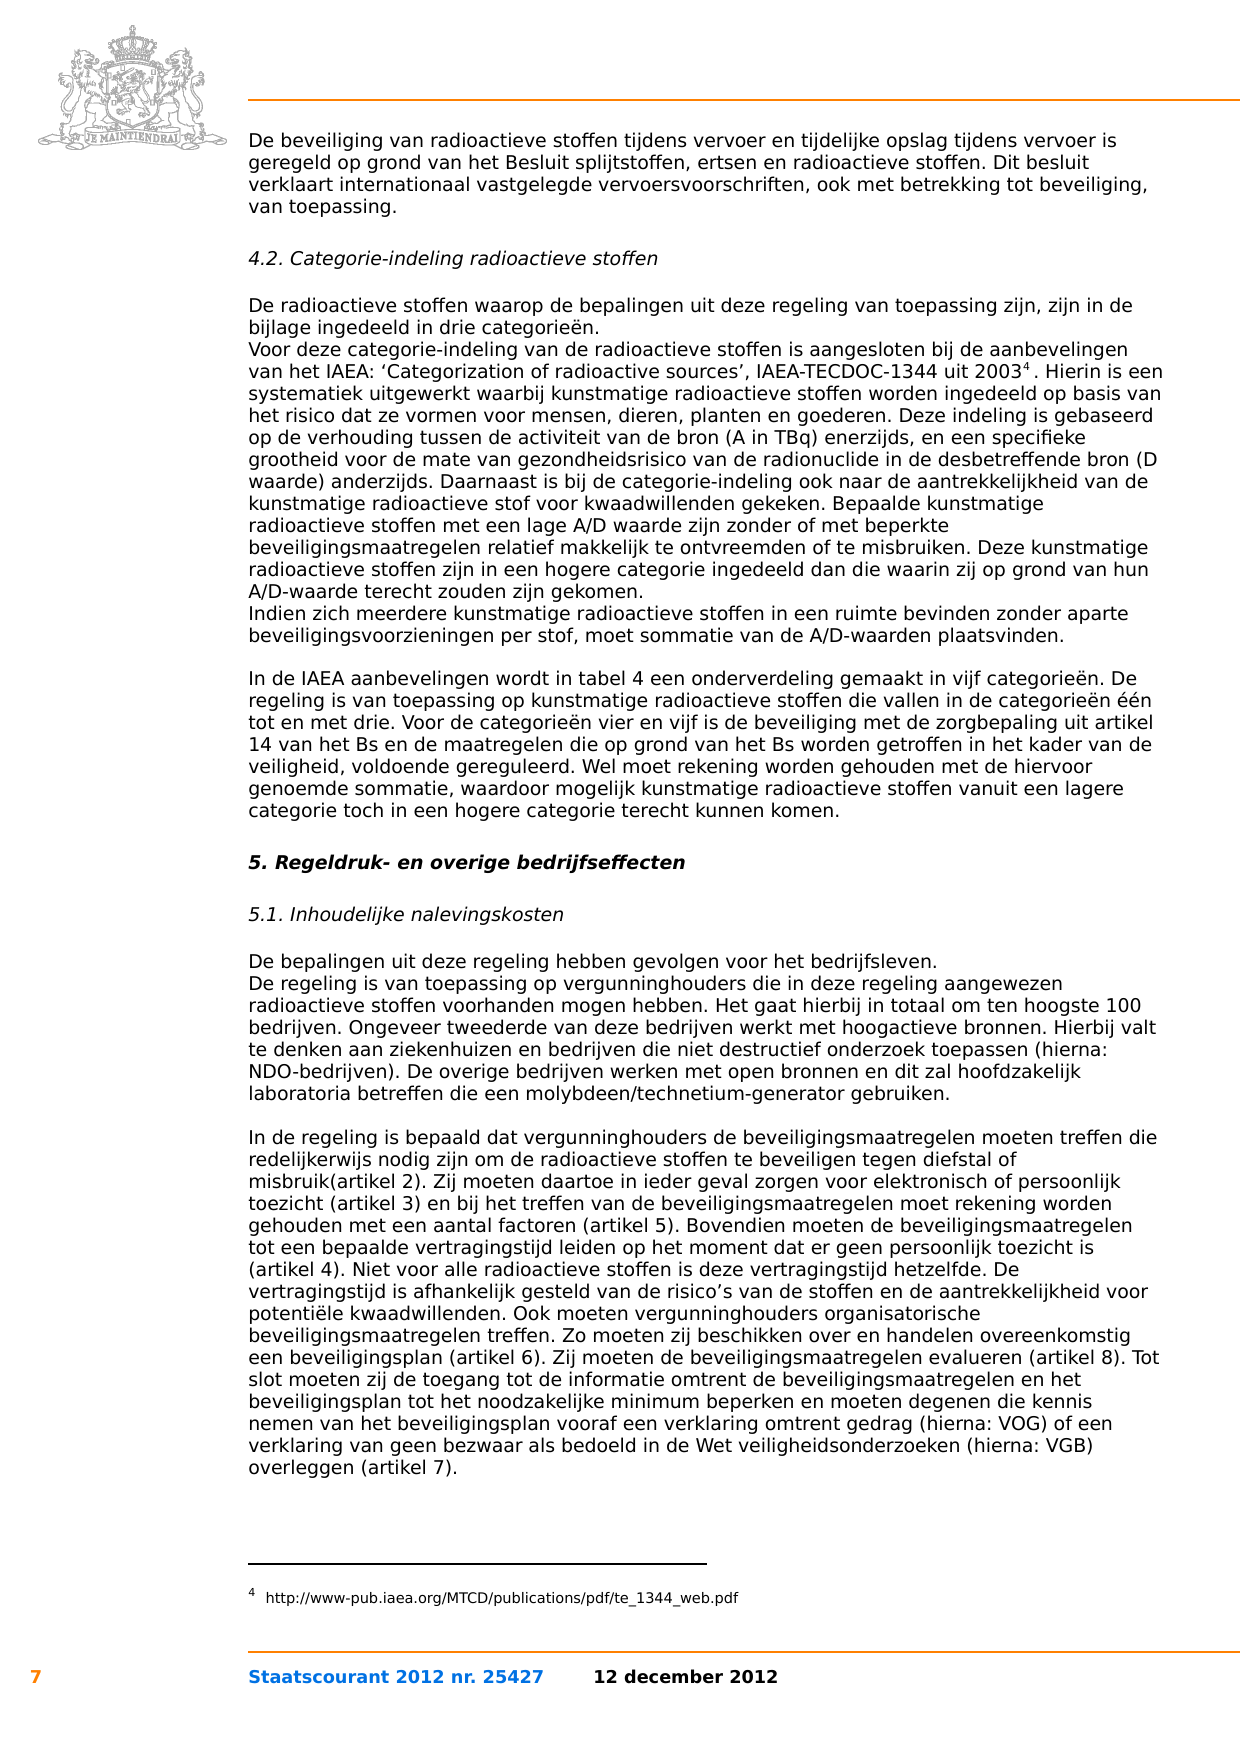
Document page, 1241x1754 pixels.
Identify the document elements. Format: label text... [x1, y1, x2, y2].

text De beveiliging van radioactieve stoffen tijdens vervoer en tijdelijke opslag tijdens vervoer is geregeld op grond van het Besluit splijtstoffen, ertsen en radioactieve stoffen. Dit besluit verklaart internationaal vastgelegde vervoersvoorschriften, ook met betrekking tot beveiliging, van toepassing. [248, 130, 1163, 218]
subtitle 5. Regeldruk- en overige bedrijfseffecten [248, 852, 1163, 874]
text De bepalingen uit deze regeling hebben gevolgen voor het bedrijfsleven. [248, 951, 1163, 973]
text Voor deze categorie-indeling van de radioactieve stoffen is aangesloten bij de aanbevelingen van het IAEA: ‘Categorization of radioactive sources’, IAEA-TECDOC-1344 uit 2003. Hierin is een systematiek uitgewerkt waarbij kunstmatige radioactieve stoffen worden ingedeeld op basis van het risico dat ze vormen voor mensen, dieren, planten en goederen. Deze indeling is gebaseerd op de verhouding tussen de activiteit van de bron (A in TBq) enerzijds, en een specifieke grootheid voor de mate van gezondheidsrisico van de radionuclide in de desbetreffende bron (D waarde) anderzijds. Daarnaast is bij de categorie-indeling ook naar de aantrekkelijkheid van de kunstmatige radioactieve stof voor kwaadwillenden gekeken. Bepaalde kunstmatige radioactieve stoffen met een lage A/D waarde zijn zonder of met beperkte beveiligingsmaatregelen relatief makkelijk te ontvreemden of te misbruiken. Deze kunstmatige radioactieve stoffen zijn in een hogere categorie ingedeeld dan die waarin zij op grond van hun A/D-waarde terecht zouden zijn gekomen. [248, 339, 1163, 602]
text De radioactieve stoffen waarop de bepalingen uit deze regeling van toepassing zijn, zijn in de bijlage ingedeeld in drie categorieën. [248, 295, 1163, 339]
text De regeling is van toepassing op vergunninghouders die in deze regeling aangewezen radioactieve stoffen voorhanden mogen hebben. Het gaat hierbij in totaal om ten hoogste 100 bedrijven. Ongeveer tweederde van deze bedrijven werkt met hoogactieve bronnen. Hierbij valt te denken aan ziekenhuizen en bedrijven die niet destructief onderzoek toepassen (hierna: NDO-bedrijven). De overige bedrijven werken met open bronnen en dit zal hoofdzakelijk laboratoria betreffen die een molybdeen/technetium-generator gebruiken. [248, 973, 1163, 1105]
text In de IAEA aanbevelingen wordt in tabel 4 een onderverdeling gemaakt in vijf categorieën. De regeling is van toepassing op kunstmatige radioactieve stoffen die vallen in de categorieën één tot en met drie. Voor de categorieën vier en vijf is de beveiliging met de zorgbepaling uit artikel 14 van het Bs en de maatregelen die op grond van het Bs worden getroffen in het kader van de veiligheid, voldoende gereguleerd. Wel moet rekening worden gehouden met de hiervoor genoemde sommatie, waardoor mogelijk kunstmatige radioactieve stoffen vanuit een lagere categorie toch in een hogere categorie terecht kunnen komen. [248, 668, 1163, 822]
subtitle 4.2. Categorie-indeling radioactieve stoffen [248, 248, 1163, 270]
text Indien zich meerdere kunstmatige radioactieve stoffen in een ruimte bevinden zonder aparte beveiligingsvoorzieningen per stof, moet sommatie van de A/D-waarden plaatsvinden. [248, 602, 1163, 646]
text In de regeling is bepaald dat vergunninghouders de beveiligingsmaatregelen moeten treffen die redelijkerwijs nodig zijn om de radioactieve stoffen te beveiligen tegen diefstal of misbruik(artikel 2). Zij moeten daartoe in ieder geval zorgen voor elektronisch of persoonlijk toezicht (artikel 3) en bij het treffen van de beveiligingsmaatregelen moet rekening worden gehouden met een aantal factoren (artikel 5). Bovendien moeten de beveiligingsmaatregelen tot een bepaalde vertragingstijd leiden op het moment dat er geen persoonlijk toezicht is (artikel 4). Niet voor alle radioactieve stoffen is deze vertragingstijd hetzelfde. De vertragingstijd is afhankelijk gesteld van de risico’s van de stoffen en de aantrekkelijkheid voor potentiële kwaadwillenden. Ook moeten vergunninghouders organisatorische beveiligingsmaatregelen treffen. Zo moeten zij beschikken over en handelen overeenkomstig een beveiligingsplan (artikel 6). Zij moeten de beveiligingsmaatregelen evalueren (artikel 8). Tot slot moeten zij de toegang tot de informatie omtrent de beveiligingsmaatregelen en het beveiligingsplan tot het noodzakelijke minimum beperken en moeten degenen die kennis nemen van het beveiligingsplan vooraf een verklaring omtrent gedrag (hierna: VOG) of een verklaring van geen bezwaar als bedoeld in de Wet veiligheidsonderzoeken (hierna: VGB) overleggen (artikel 7). [248, 1127, 1163, 1478]
text http://www-pub.iaea.org/MTCD/publications/pdf/te_1344_web.pdf [248, 1586, 1163, 1608]
subtitle 5.1. Inhoudelijke nalevingskosten [248, 904, 1163, 926]
picture [38, 25, 227, 150]
